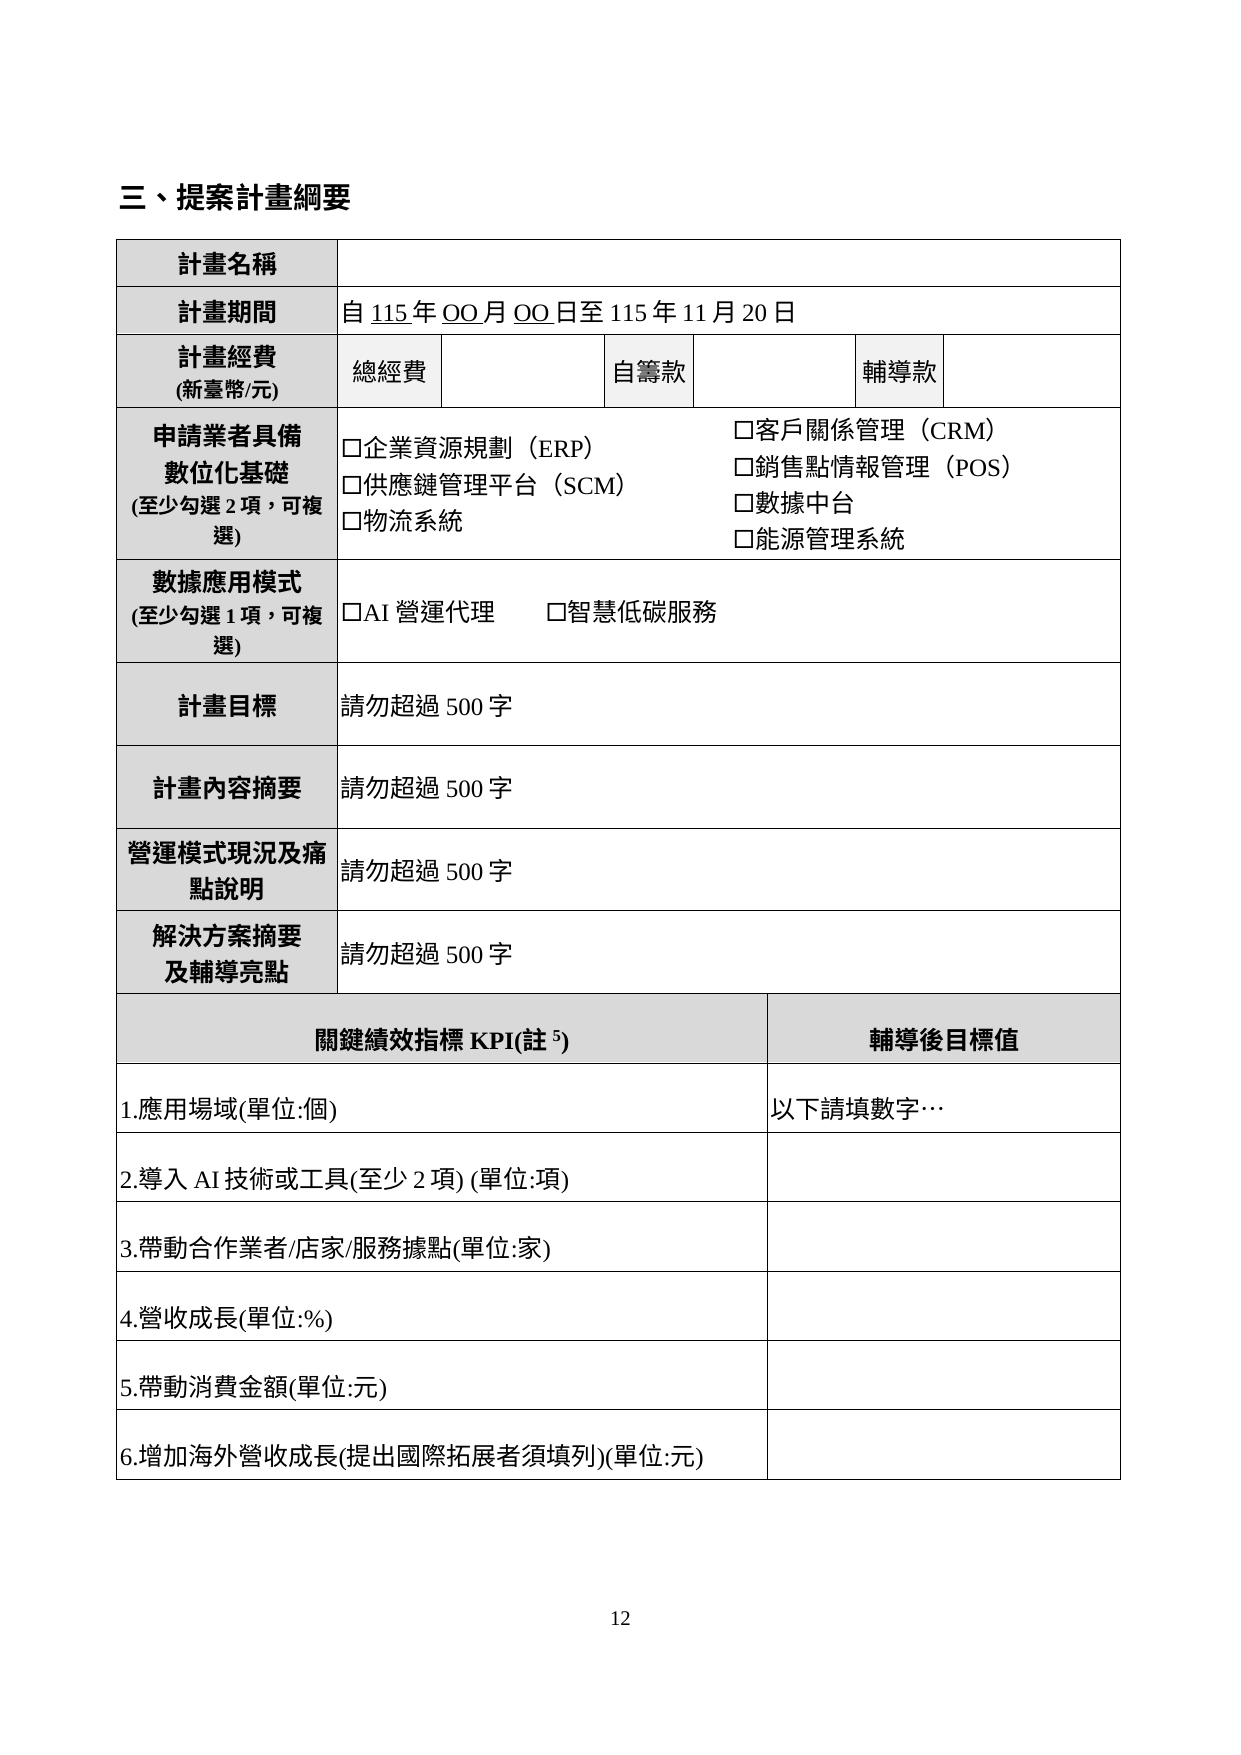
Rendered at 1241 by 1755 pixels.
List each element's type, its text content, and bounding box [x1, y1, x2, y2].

table_cell 關鍵績效指標KPI(註5) [117, 994, 767, 1062]
table_cell 5.帶動消費金額(單位:元) [117, 1341, 767, 1409]
table_cell 客戶關係管理（CRM） 銷售點情報管理（POS） 數據中台 能源管理系統 [730, 408, 1120, 559]
table_cell 以下請填數字… [768, 1064, 1120, 1132]
table_cell 計畫期間 [117, 287, 337, 333]
table_cell [768, 1202, 1120, 1271]
table_cell [768, 1410, 1120, 1479]
table_cell 營運模式現況及痛點說明 [117, 829, 337, 910]
table_cell [768, 1133, 1120, 1201]
table_cell 1.應用場域(單位:個) [117, 1064, 767, 1132]
table_cell 計畫經費 (新臺幣/元) [117, 335, 337, 407]
subtitle 三、提案計畫綱要 [118, 154, 1122, 217]
table_cell 總經費 [338, 335, 441, 407]
table_cell [768, 1272, 1120, 1340]
table_cell [768, 1341, 1120, 1409]
table_cell [442, 335, 604, 407]
table_cell 自115年OO月OO日至115年11月20日 [338, 287, 1120, 333]
table_cell [694, 335, 855, 407]
table_cell 3.帶動合作業者/店家/服務據點(單位:家) [117, 1202, 767, 1271]
table_cell 數據應用模式 (至少勾選1項，可複選) [117, 560, 337, 662]
table_cell 企業資源規劃（ERP） 供應鏈管理平台（SCM） 物流系統 [338, 408, 730, 559]
table_cell 輔導款 [856, 335, 943, 407]
table_cell 2.導入AI技術或工具(至少2項) (單位:項) [117, 1133, 767, 1201]
table_cell 自籌款 [605, 335, 693, 407]
table_cell [944, 335, 1120, 407]
table_cell 請勿超過500字 [338, 829, 1120, 910]
table_cell 請勿超過500字 [338, 746, 1120, 828]
table_cell 4.營收成長(單位:%) [117, 1272, 767, 1340]
table_cell 輔導後目標值 [768, 994, 1120, 1062]
table_cell 計畫內容摘要 [117, 746, 337, 828]
table_cell 請勿超過500字 [338, 663, 1120, 745]
table_cell 解決方案摘要 及輔導亮點 [117, 911, 337, 993]
table_cell 申請業者具備 數位化基礎 (至少勾選2項，可複選) [117, 408, 337, 559]
table_header [338, 240, 1120, 286]
table_cell AI 營運代理 智慧低碳服務 [338, 560, 1120, 662]
table_header 計畫名稱 [117, 240, 337, 286]
table_cell 請勿超過500字 [338, 911, 1120, 993]
table_cell 6.增加海外營收成長(提出國際拓展者須填列)(單位:元) [117, 1410, 767, 1479]
table_cell 計畫目標 [117, 663, 337, 745]
